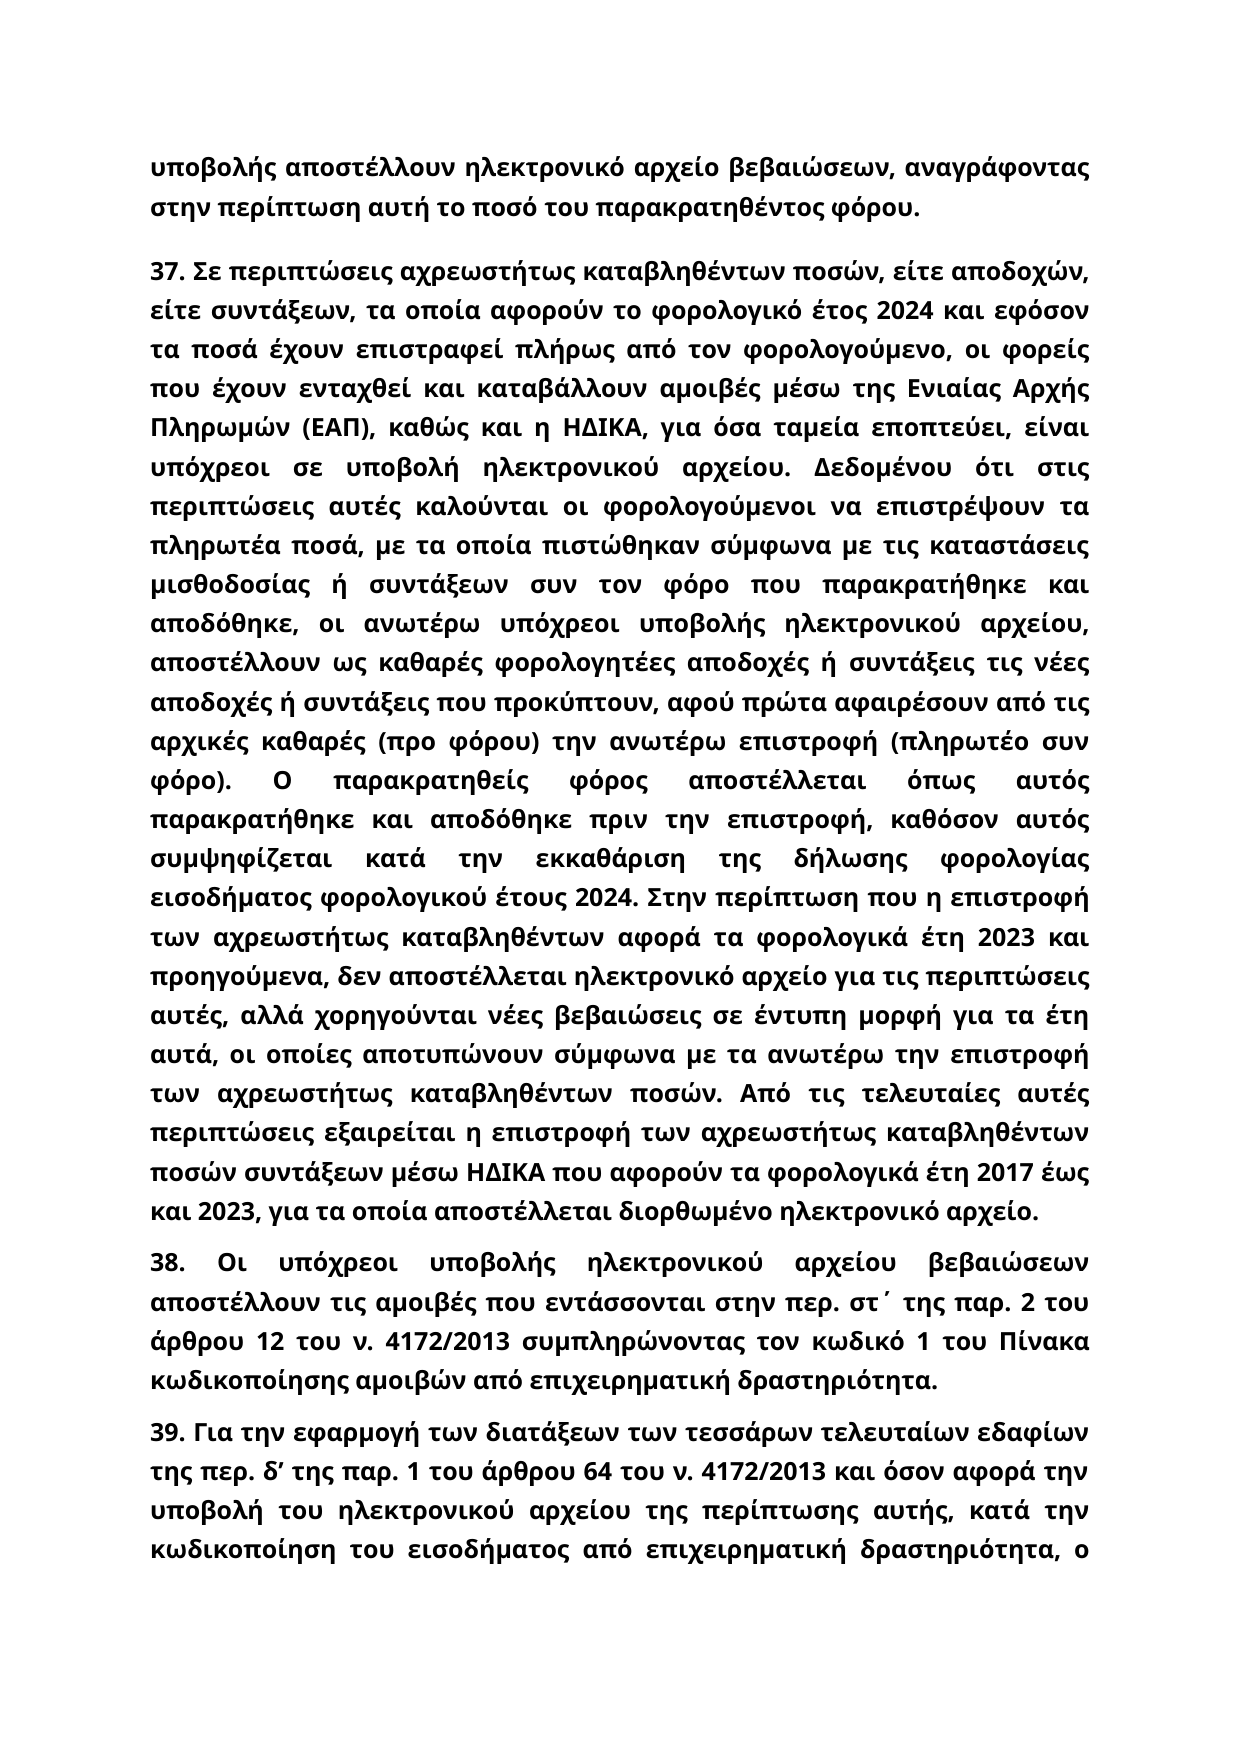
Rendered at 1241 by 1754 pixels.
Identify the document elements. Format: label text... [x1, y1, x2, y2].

text 39. Για την εφαρμογή των διατάξεων των τεσσάρων τελευταίων εδαφίων της περ. δ’ της παρ. 1 του άρθρου 64 του ν. 4172/2013 και όσον αφορά την υποβολή του ηλεκτρονικού αρχείου της περίπτωσης αυτής, κατά την κωδικοποίηση του εισοδήματος από επιχειρηματική δραστηριότητα, ο [150, 1414, 1090, 1566]
text 37. Σε περιπτώσεις αχρεωστήτως καταβληθέντων ποσών, είτε αποδοχών, είτε συντάξεων, τα οποία αφορούν το φορολογικό έτος 2024 και εφόσον τα ποσά έχουν επιστραφεί πλήρως από τον φορολογούμενο, οι φορείς που έχουν ενταχθεί και καταβάλλουν αμοιβές μέσω της Ενιαίας Αρχής Πληρωμών (ΕΑΠ), καθώς και η ΗΔΙΚΑ, για όσα ταμεία εποπτεύει, είναι υπόχρεοι σε υποβολή ηλεκτρονικού αρχείου. Δεδομένου ότι στις περιπτώσεις αυτές καλούνται οι φορολογούμενοι να επιστρέψουν τα πληρωτέα ποσά, με τα οποία πιστώθηκαν σύμφωνα με τις καταστάσεις μισθοδοσίας ή συντάξεων συν τον φόρο που παρακρατήθηκε και αποδόθηκε, οι ανωτέρω υπόχρεοι υποβολής ηλεκτρονικού αρχείου, αποστέλλουν ως καθαρές φορολογητέες αποδοχές ή συντάξεις τις νέες αποδοχές ή συντάξεις που προκύπτουν, αφού πρώτα αφαιρέσουν από τις αρχικές καθαρές (προ φόρου) την ανωτέρω επιστροφή (πληρωτέο συν φόρο). Ο παρακρατηθείς φόρος αποστέλλεται όπως αυτός παρακρατήθηκε και αποδόθηκε πριν την επιστροφή, καθόσον αυτός συμψηφίζεται κατά την εκκαθάριση της δήλωσης φορολογίας εισοδήματος φορολογικού έτους 2024. Στην περίπτωση που η επιστροφή των αχρεωστήτως καταβληθέντων αφορά τα φορολογικά έτη 2023 και προηγούμενα, δεν αποστέλλεται ηλεκτρονικό αρχείο για τις περιπτώσεις αυτές, αλλά χορηγούνται νέες βεβαιώσεις σε έντυπη μορφή για τα έτη αυτά, οι οποίες αποτυπώνουν σύμφωνα με τα ανωτέρω την επιστροφή των αχρεωστήτως καταβληθέντων ποσών. Από τις τελευταίες αυτές περιπτώσεις εξαιρείται η επιστροφή των αχρεωστήτως καταβληθέντων ποσών συντάξεων μέσω ΗΔΙΚΑ που αφορούν τα φορολογικά έτη 2017 έως και 2023, για τα οποία αποστέλλεται διορθωμένο ηλεκτρονικό αρχείο. [150, 253, 1090, 1227]
text 38. Οι υπόχρεοι υποβολής ηλεκτρονικού αρχείου βεβαιώσεων αποστέλλουν τις αμοιβές που εντάσσονται στην περ. στ΄ της παρ. 2 του άρθρου 12 του ν. 4172/2013 συμπληρώνοντας τον κωδικό 1 του Πίνακα κωδικοποίησης αμοιβών από επιχειρηματική δραστηριότητα. [150, 1245, 1090, 1397]
text υποβολής αποστέλλουν ηλεκτρονικό αρχείο βεβαιώσεων, αναγράφοντας στην περίπτωση αυτή το ποσό του παρακρατηθέντος φόρου. [150, 150, 1090, 223]
